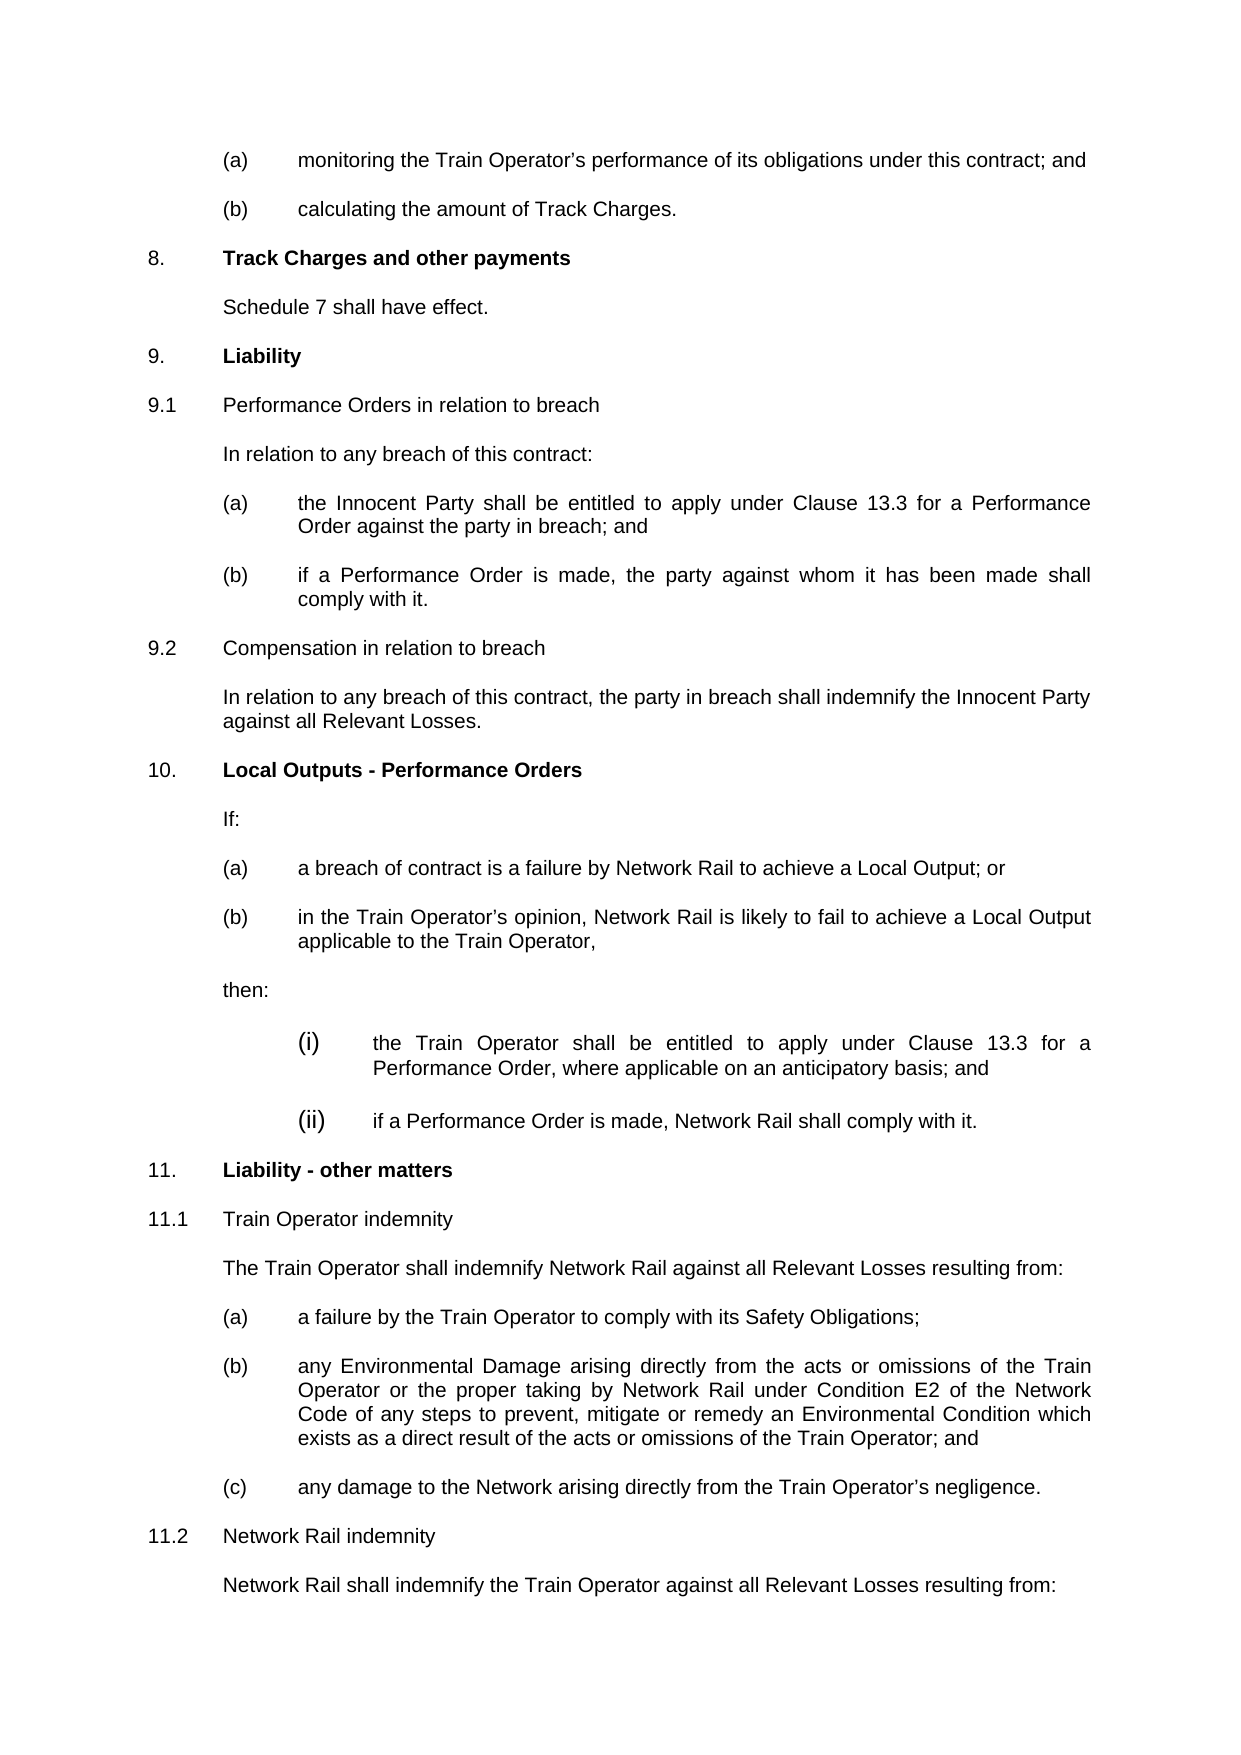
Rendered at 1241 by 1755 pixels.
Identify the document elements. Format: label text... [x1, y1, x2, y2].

subtitle any damage to the Network arising directly from the Train Operator’s negligence. [223, 1475, 1093, 1499]
subtitle the Innocent Party shall be entitled to apply under Clause 13.3 for a Performance Order against the party in breach; and [223, 490, 1093, 538]
subtitle a failure by the Train Operator to comply with its Safety Obligations; [223, 1305, 1093, 1329]
text The Train Operator shall indemnify Network Rail against all Relevant Losses resulting from: [223, 1256, 1093, 1280]
text Schedule 7 shall have effect. [223, 294, 1093, 318]
text In relation to any breach of this contract, the party in breach shall indemnify the Innocent Party against all Relevant Losses. [223, 685, 1093, 733]
text If: [223, 807, 1093, 831]
subtitle in the Train Operator’s opinion, Network Rail is likely to fail to achieve a Local Output applicable to the Train Operator, [223, 905, 1093, 953]
text Network Rail shall indemnify the Train Operator against all Relevant Losses resulting from: [223, 1573, 1093, 1597]
subtitle if a Performance Order is made, Network Rail shall comply with it. [298, 1104, 1093, 1133]
subtitle Performance Orders in relation to breach [148, 392, 1093, 416]
subtitle a breach of contract is a failure by Network Rail to achieve a Local Output; or [223, 856, 1093, 880]
text then: [223, 978, 1093, 1002]
subtitle Track Charges and other payments [148, 246, 1093, 269]
subtitle Liability - other matters [148, 1158, 1093, 1182]
subtitle calculating the amount of Track Charges. [223, 197, 1093, 221]
subtitle Network Rail indemnity [148, 1524, 1093, 1548]
subtitle any Environmental Damage arising directly from the acts or omissions of the Train Operator or the proper taking by Network Rail under Condition E2 of the Network Code of any steps to prevent, mitigate or remedy an Environmental Condition which exists as a direct result of the acts or omissions of the Train Operator; and [223, 1354, 1093, 1450]
subtitle Train Operator indemnity [148, 1207, 1093, 1231]
text In relation to any breach of this contract: [223, 441, 1093, 465]
subtitle Local Outputs - Performance Orders [148, 758, 1093, 782]
subtitle Liability [148, 343, 1093, 367]
subtitle monitoring the Train Operator’s performance of its obligations under this contract; and [223, 148, 1093, 172]
subtitle the Train Operator shall be entitled to apply under Clause 13.3 for a Performance Order, where applicable on an anticipatory basis; and [298, 1027, 1093, 1079]
subtitle if a Performance Order is made, the party against whom it has been made shall comply with it. [223, 563, 1093, 611]
subtitle Compensation in relation to breach [148, 636, 1093, 660]
